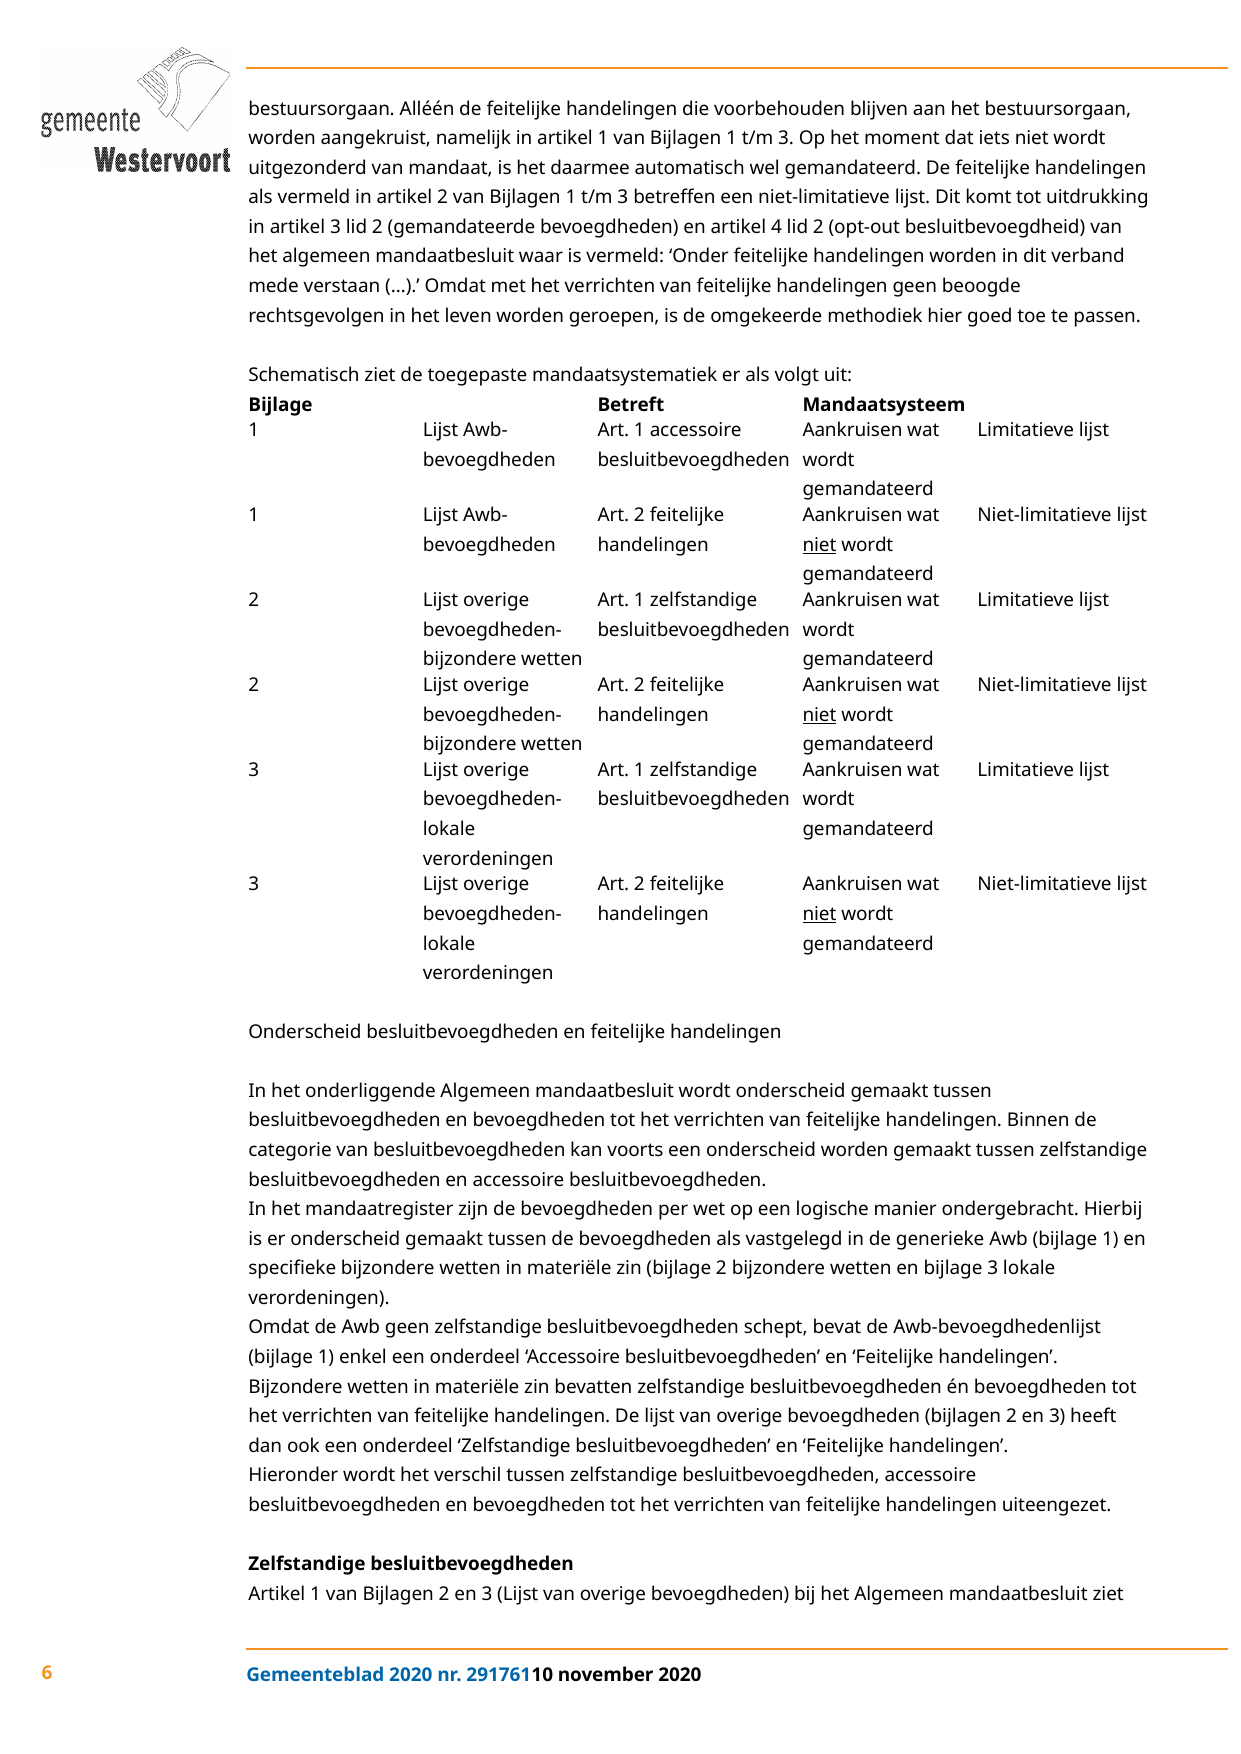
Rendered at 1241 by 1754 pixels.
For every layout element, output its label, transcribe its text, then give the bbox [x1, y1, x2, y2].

table_cell 1 [248, 416, 423, 501]
table_cell Lijst overige bevoegdheden-lokale verordeningen [423, 756, 597, 871]
table_cell Art. 1 zelfstandige besluitbevoegdheden [597, 586, 802, 671]
table_cell 1 [248, 501, 423, 586]
table_cell Lijst overige bevoegdheden-bijzondere wetten [423, 586, 597, 671]
table_cell Art. 2 feitelijke handelingen [597, 501, 802, 586]
table_cell 3 [248, 756, 423, 871]
table_cell Niet-limitatieve lijst [977, 871, 1152, 985]
text In het mandaatregister zijn de bevoegdheden per wet op een logische manier ondergebracht. Hierbij is er onderscheid gemaakt tussen de bevoegdheden als vastgelegd in de generieke Awb (bijlage 1) en specifieke bijzondere wetten in materiële zin (bijlage 2 bijzondere wetten en bijlage 3 lokale verordeningen). [248, 1195, 1152, 1310]
table_cell Aankruisen wat wordt gemandateerd [802, 756, 977, 871]
table_cell Niet-limitatieve lijst [977, 501, 1152, 586]
text Artikel 1 van Bijlagen 2 en 3 (Lijst van overige bevoegdheden) bij het Algemeen mandaatbesluit ziet [248, 1580, 1152, 1606]
table_cell Art. 2 feitelijke handelingen [597, 671, 802, 756]
text Zelfstandige besluitbevoegdheden [248, 1550, 1152, 1576]
table_cell 2 [248, 586, 423, 671]
text Schematisch ziet de toegepaste mandaatsystematiek er als volgt uit: [248, 361, 1152, 387]
picture [41, 47, 231, 172]
text Hieronder wordt het verschil tussen zelfstandige besluitbevoegdheden, accessoire besluitbevoegdheden en bevoegdheden tot het verrichten van feitelijke handelingen uiteengezet. [248, 1462, 1152, 1517]
table_cell Lijst Awb-bevoegdheden [423, 416, 597, 501]
table_cell Aankruisen wat niet wordt gemandateerd [802, 671, 977, 756]
table_cell Limitatieve lijst [977, 586, 1152, 671]
table_cell Aankruisen wat wordt gemandateerd [802, 586, 977, 671]
text bestuursorgaan. Alléén de feitelijke handelingen die voorbehouden blijven aan het bestuursorgaan, worden aangekruist, namelijk in artikel 1 van Bijlagen 1 t/m 3. Op het moment dat iets niet wordt uitgezonderd van mandaat, is het daarmee automatisch wel gemandateerd. De feitelijke handelingen als vermeld in artikel 2 van Bijlagen 1 t/m 3 betreffen een niet-limitatieve lijst. Dit komt tot uitdrukking in artikel 3 lid 2 (gemandateerde bevoegdheden) en artikel 4 lid 2 (opt-out besluitbevoegdheid) van het algemeen mandaatbesluit waar is vermeld: ‘Onder feitelijke handelingen worden in dit verband mede verstaan (…).’ Omdat met het verrichten van feitelijke handelingen geen beoogde rechtsgevolgen in het leven worden geroepen, is de omgekeerde methodiek hier goed toe te passen. [248, 95, 1152, 328]
table_cell Lijst Awb-bevoegdheden [423, 501, 597, 586]
table_cell Limitatieve lijst [977, 416, 1152, 501]
table_cell Niet-limitatieve lijst [977, 671, 1152, 756]
table_cell Limitatieve lijst [977, 756, 1152, 871]
text Omdat de Awb geen zelfstandige besluitbevoegdheden schept, bevat de Awb-bevoegdhedenlijst (bijlage 1) enkel een onderdeel ‘Accessoire besluitbevoegdheden’ en ‘Feitelijke handelingen’. Bijzondere wetten in materiële zin bevatten zelfstandige besluitbevoegdheden én bevoegdheden tot het verrichten van feitelijke handelingen. De lijst van overige bevoegdheden (bijlagen 2 en 3) heeft dan ook een onderdeel ‘Zelfstandige besluitbevoegdheden’ en ‘Feitelijke handelingen’. [248, 1314, 1152, 1458]
table_cell 3 [248, 871, 423, 985]
table_cell Aankruisen wat niet wordt gemandateerd [802, 871, 977, 985]
table_cell Aankruisen wat wordt gemandateerd [802, 416, 977, 501]
table_cell Art. 2 feitelijke handelingen [597, 871, 802, 985]
table_cell 2 [248, 671, 423, 756]
table_header Betreft [597, 391, 802, 416]
table_header Bijlage [248, 391, 597, 416]
table_cell Lijst overige bevoegdheden-lokale verordeningen [423, 871, 597, 985]
table_header Mandaatsysteem [802, 391, 1152, 416]
table_cell Lijst overige bevoegdheden-bijzondere wetten [423, 671, 597, 756]
text Onderscheid besluitbevoegdheden en feitelijke handelingen [248, 1018, 1152, 1043]
table_cell Art. 1 accessoire besluitbevoegdheden [597, 416, 802, 501]
text In het onderliggende Algemeen mandaatbesluit wordt onderscheid gemaakt tussen besluitbevoegdheden en bevoegdheden tot het verrichten van feitelijke handelingen. Binnen de categorie van besluitbevoegdheden kan voorts een onderscheid worden gemaakt tussen zelfstandige besluitbevoegdheden en accessoire besluitbevoegdheden. [248, 1077, 1152, 1191]
table_cell Art. 1 zelfstandige besluitbevoegdheden [597, 756, 802, 871]
table_cell Aankruisen wat niet wordt gemandateerd [802, 501, 977, 586]
